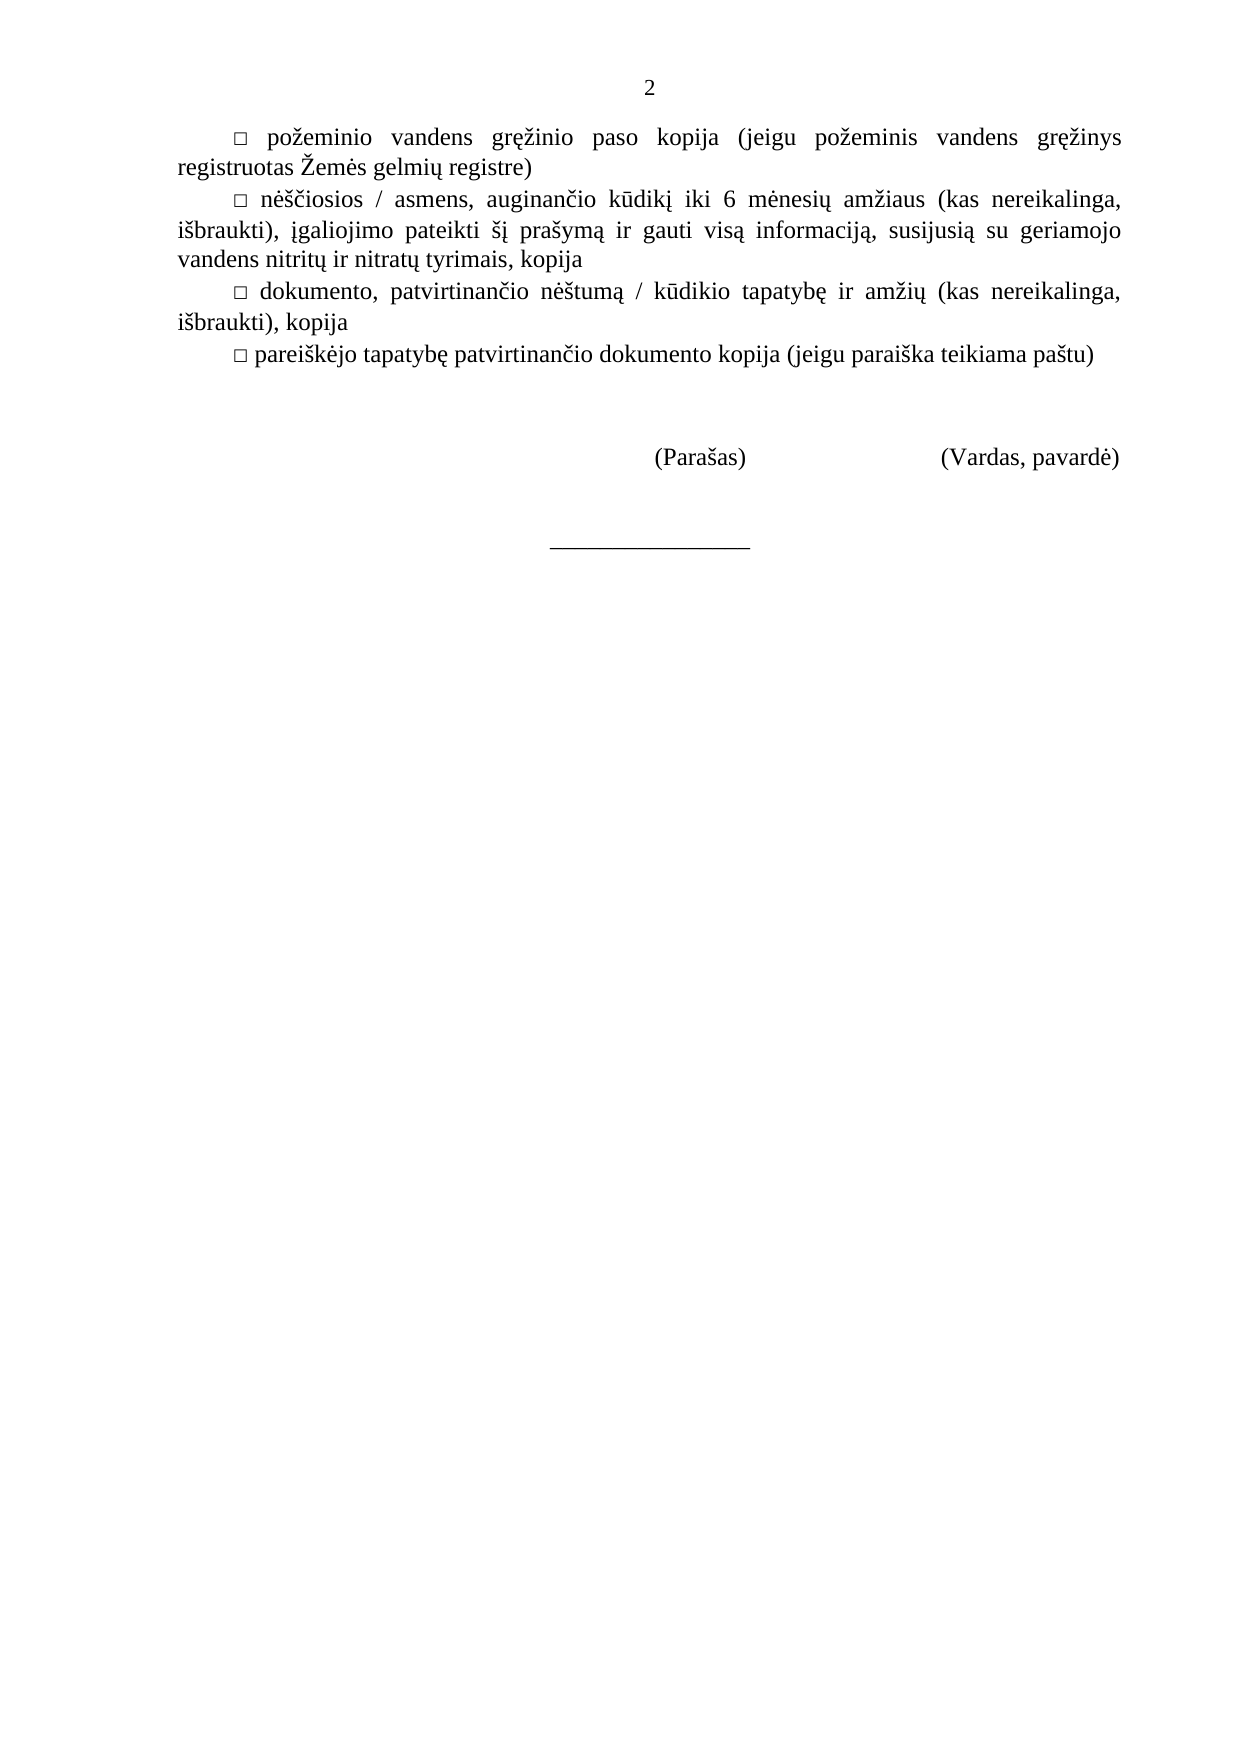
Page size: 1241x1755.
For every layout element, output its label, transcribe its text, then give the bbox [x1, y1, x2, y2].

text (Parašas) (Vardas, pavardė) [177, 442, 1122, 470]
text ☐ pareiškėjo tapatybę patvirtinančio dokumento kopija (jeigu paraiška teikiama paštu) [177, 335, 1122, 369]
text ________________ [177, 523, 1122, 552]
text ☐ dokumento, patvirtinančio nėštumą / kūdikio tapatybę ir amžių (kas nereikalinga, išbraukti), kopija [177, 272, 1122, 335]
text ☐ nėščiosios / asmens, auginančio kūdikį iki 6 mėnesių amžiaus (kas nereikalinga, išbraukti), įgaliojimo pateikti šį prašymą ir gauti visą informaciją, susijusią su geriamojo vandens nitritų ir nitratų tyrimais, kopija [177, 181, 1122, 272]
text ☐ požeminio vandens gręžinio paso kopija (jeigu požeminis vandens gręžinys registruotas Žemės gelmių registre) [177, 118, 1122, 181]
